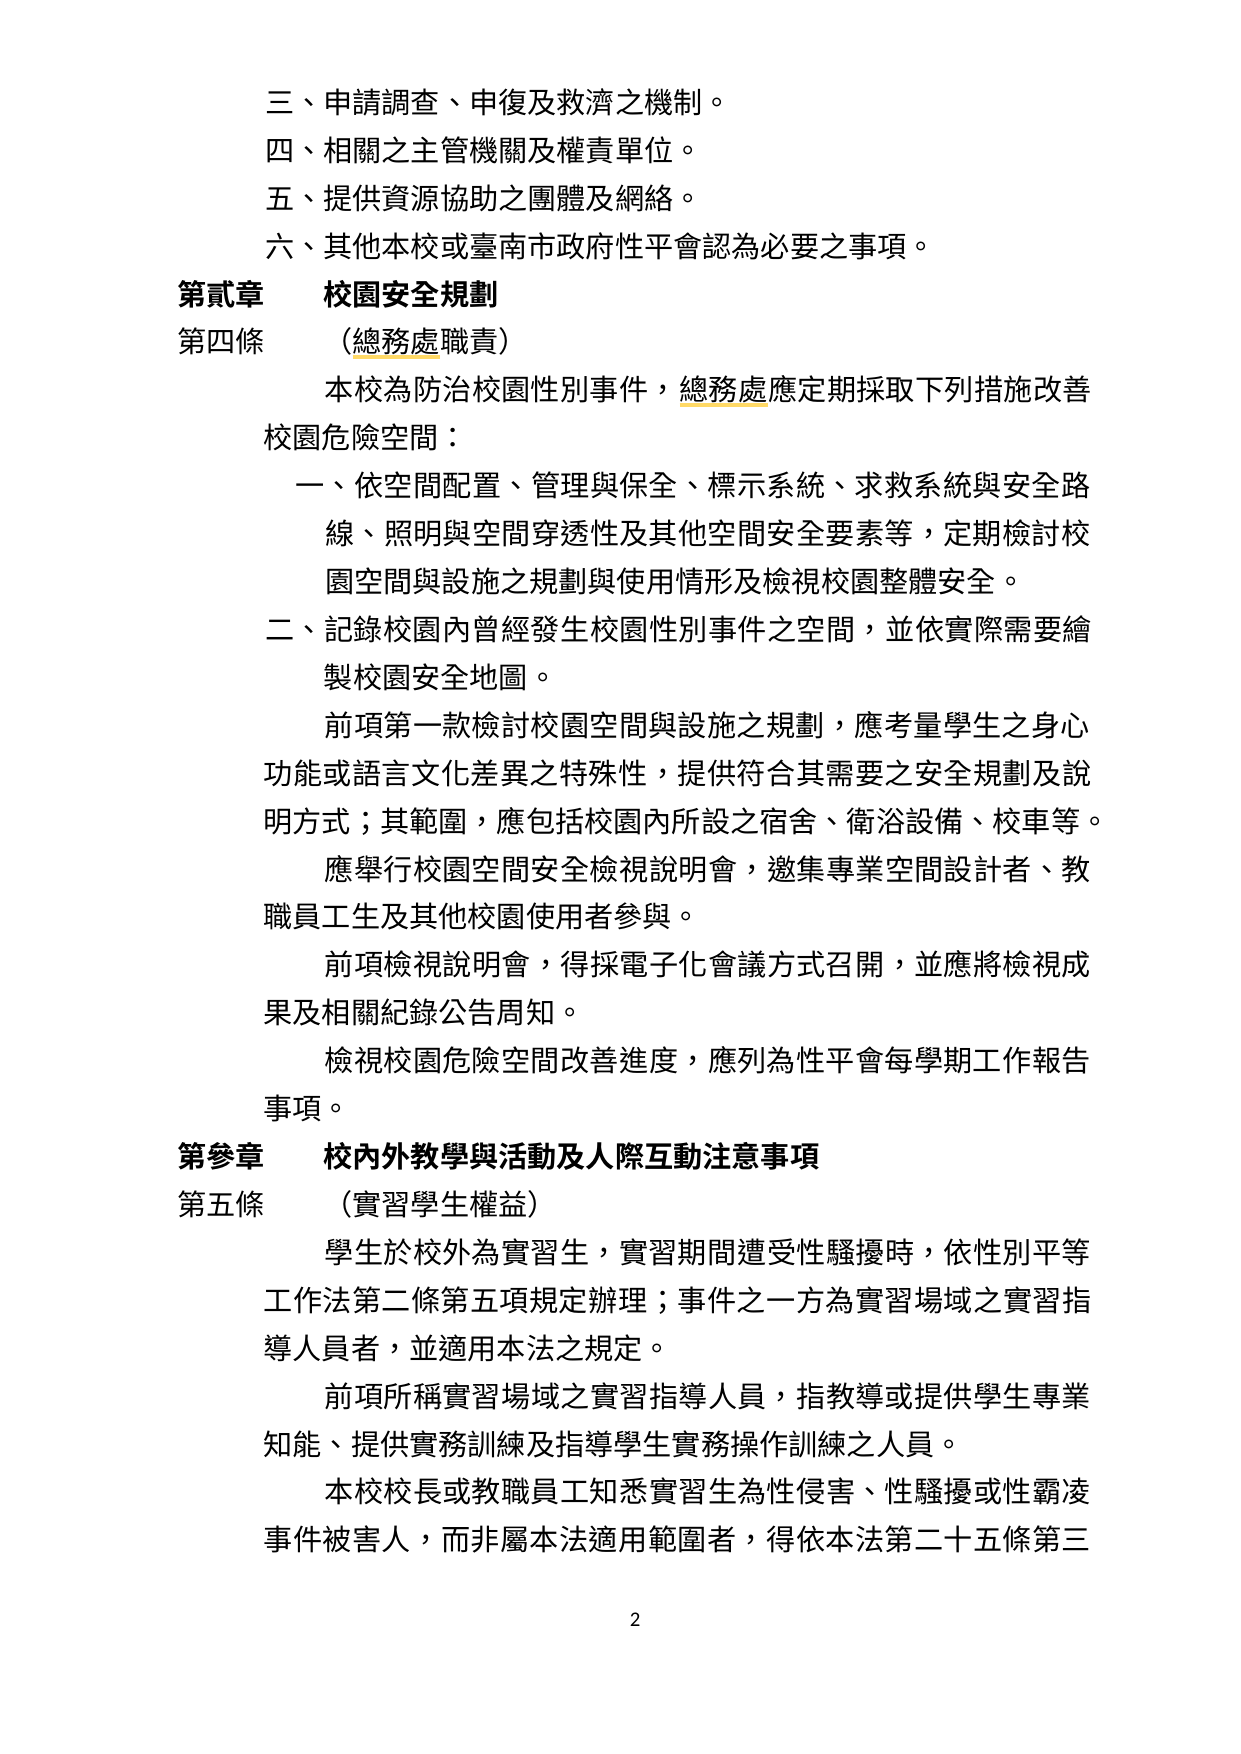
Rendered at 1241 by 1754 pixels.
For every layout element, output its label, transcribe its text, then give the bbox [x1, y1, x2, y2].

text 第貳章 校園安全規劃 [177, 267, 1092, 314]
text 前項第一款檢討校園空間與設施之規劃，應考量學生之身心功能或語言文化差異之特殊性，提供符合其需要之安全規劃及說明方式；其範圍，應包括校園內所設之宿舍、衛浴設備、校車等。 [177, 698, 1092, 842]
text 三、申請調查、申復及救濟之機制。 [265, 75, 1092, 123]
text 二、記錄校園內曾經發生校園性別事件之空間，並依實際需要繪製校園安全地圖。 [265, 602, 1092, 698]
text 應舉行校園空間安全檢視說明會，邀集專業空間設計者、教職員工生及其他校園使用者參與。 [177, 842, 1092, 937]
text 本校為防治校園性別事件，總務處應定期採取下列措施改善校園危險空間： [263, 362, 1092, 458]
text 第五條 （實習學生權益） [177, 1177, 1092, 1225]
text 六、其他本校或臺南市政府性平會認為必要之事項。 [265, 219, 1092, 267]
text 檢視校園危險空間改善進度，應列為性平會每學期工作報告事項。 [177, 1033, 1092, 1129]
text 本校校長或教職員工知悉實習生為性侵害、性騷擾或性霸凌事件被害人，而非屬本法適用範圍者，得依本法第二十五條第三 [177, 1464, 1092, 1560]
text 五、提供資源協助之團體及網絡。 [265, 171, 1092, 219]
text 學生於校外為實習生，實習期間遭受性騷擾時，依性別平等工作法第二條第五項規定辦理；事件之一方為實習場域之實習指導人員者，並適用本法之規定。 [177, 1225, 1092, 1369]
text 一、依空間配置、管理與保全、標示系統、求救系統與安全路線、照明與空間穿透性及其他空間安全要素等，定期檢討校園空間與設施之規劃與使用情形及檢視校園整體安全。 [295, 458, 1092, 602]
text 四、相關之主管機關及權責單位。 [265, 123, 1092, 171]
text 前項檢視說明會，得採電子化會議方式召開，並應將檢視成果及相關紀錄公告周知。 [177, 937, 1092, 1033]
text 前項所稱實習場域之實習指導人員，指教導或提供學生專業知能、提供實務訓練及指導學生實務操作訓練之人員。 [177, 1369, 1092, 1464]
text 第參章 校內外教學與活動及人際互動注意事項 [177, 1129, 1092, 1177]
text 第四條 （總務處職責） [177, 314, 1092, 362]
